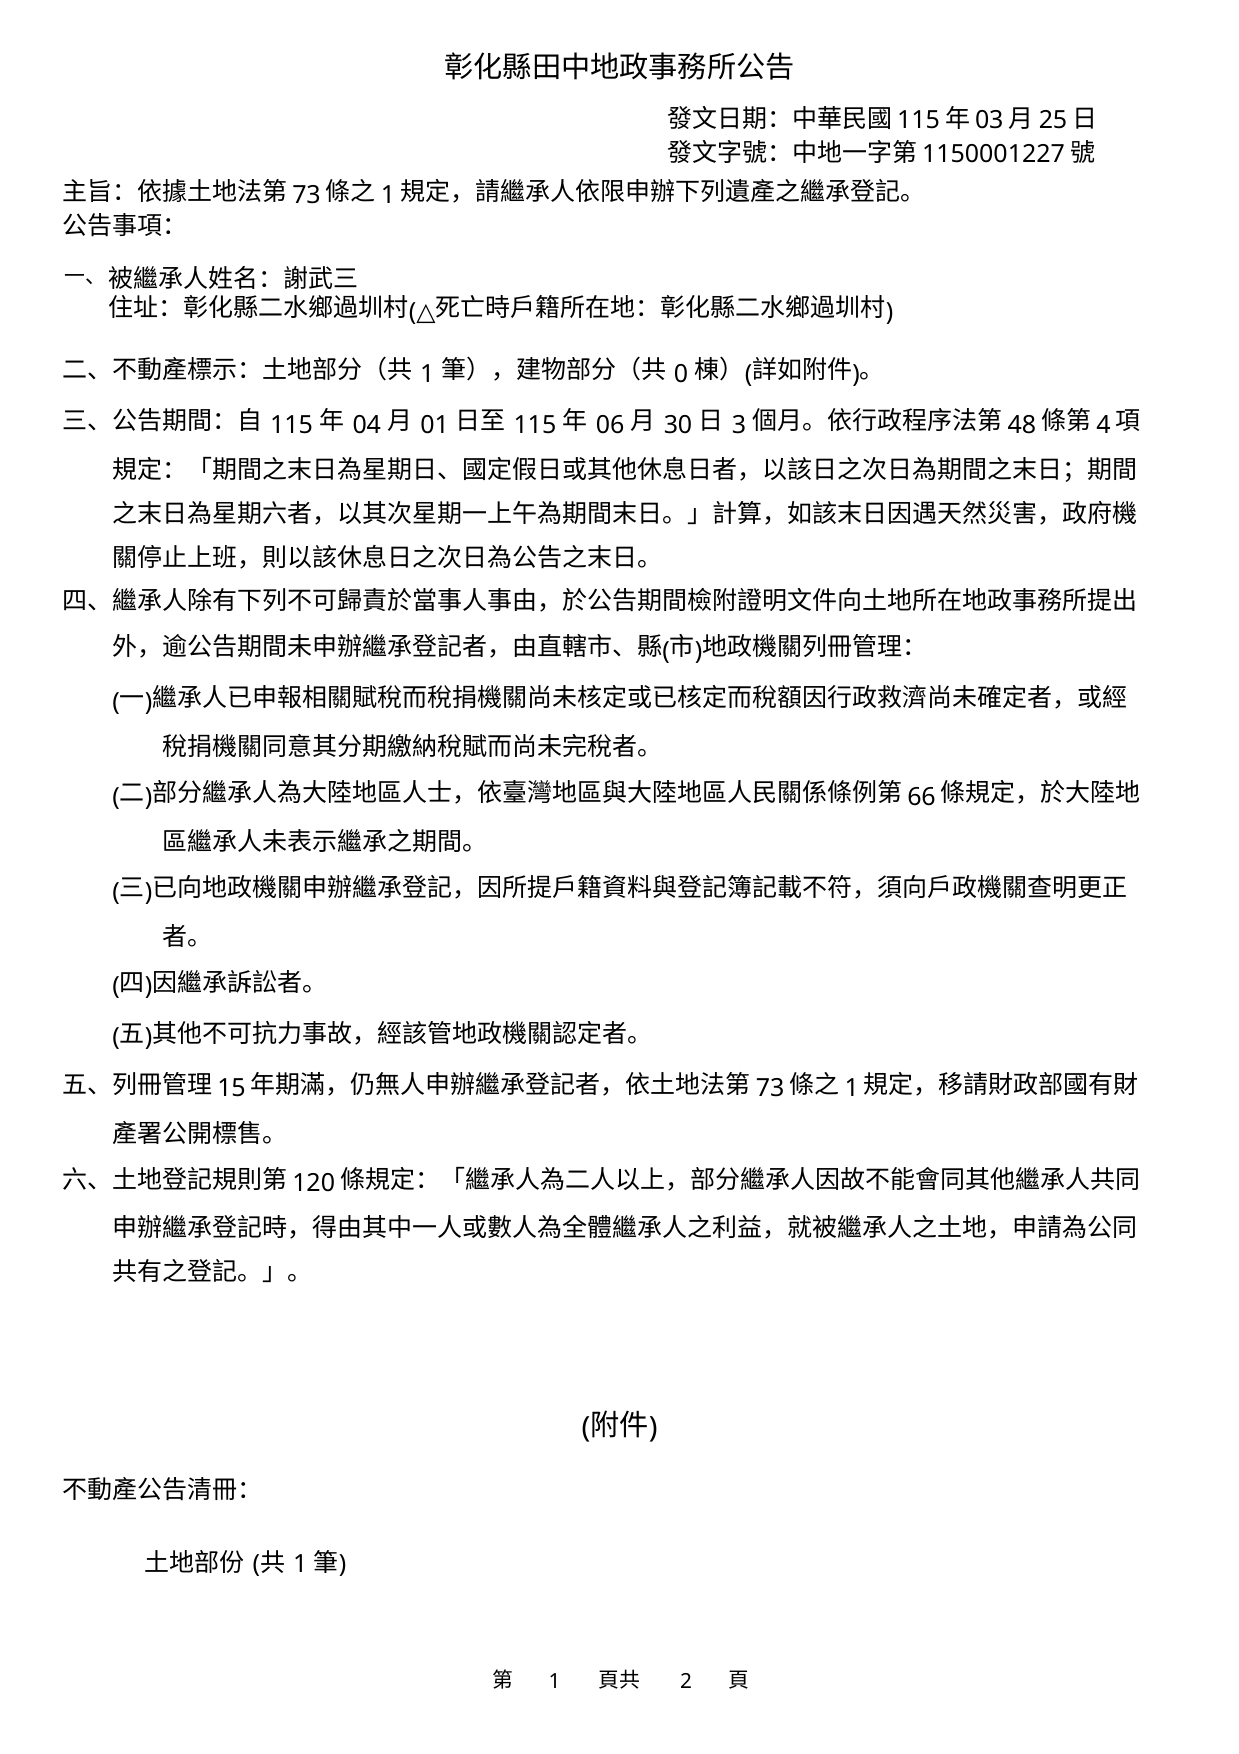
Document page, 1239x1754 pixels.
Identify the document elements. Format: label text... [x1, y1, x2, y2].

table_cell [0, 1395, 62, 1456]
table_cell [0, 1355, 62, 1395]
table_cell [0, 177, 62, 264]
table_cell [0, 264, 62, 315]
table_cell [1177, 1660, 1239, 1701]
table_header [109, 0, 482, 41]
table_cell [0, 1529, 62, 1600]
table_cell [585, 95, 653, 177]
table_cell [759, 1355, 1177, 1395]
table_cell [109, 1355, 482, 1395]
table_cell 2 [653, 1660, 718, 1701]
table_cell 一、 [62, 264, 109, 315]
table_cell [62, 1660, 109, 1701]
table_cell [1177, 177, 1239, 264]
table_cell [0, 315, 62, 356]
table_cell [523, 1355, 585, 1395]
table_cell [1177, 315, 1239, 356]
table_cell [1177, 41, 1239, 94]
table_cell [667, 1355, 718, 1395]
table_cell 發文日期：中華民國115年03月25日 發文字號：中地一字第1150001227號 [667, 95, 1177, 177]
table_cell [759, 1660, 1177, 1701]
table_cell 1 [523, 1660, 585, 1701]
table_cell [523, 95, 585, 177]
table_cell [523, 1600, 585, 1660]
table_cell [1177, 1456, 1239, 1528]
table_cell [109, 95, 482, 177]
table_cell 第 [483, 1660, 523, 1701]
table_cell 頁共 [585, 1660, 653, 1701]
table_cell [0, 95, 62, 177]
table_cell [759, 1600, 1177, 1660]
table_cell 彰化縣田中地政事務所公告 [62, 41, 1177, 94]
table_cell [585, 1600, 653, 1660]
table_cell [0, 41, 62, 94]
table_cell [653, 95, 667, 177]
table_cell [109, 1600, 482, 1660]
table_cell [653, 1600, 667, 1660]
table_header [0, 0, 62, 41]
table_cell 不動產公告清冊： [62, 1456, 1177, 1528]
table_header [759, 0, 1177, 41]
table_cell 主旨：依據土地法第73條之1規定，請繼承人依限申辦下列遺產之繼承登記。 公告事項： [62, 177, 1177, 264]
table_cell 被繼承人姓名：謝武三 住址：彰化縣二水鄉過圳村(△死亡時戶籍所在地：彰化縣二水鄉過圳村) [109, 264, 1177, 356]
table_cell [0, 1600, 62, 1660]
table_cell [1177, 95, 1239, 177]
table_cell [1177, 1529, 1239, 1600]
table_cell [0, 356, 62, 1354]
table_cell 土地部份 (共 1 筆) [62, 1529, 1177, 1600]
table_header [1177, 0, 1239, 41]
table_cell [483, 1600, 523, 1660]
table_header [523, 0, 585, 41]
table_cell [0, 1456, 62, 1528]
table_cell 二、不動產標示：土地部分（共 1 筆），建物部分（共 0 棟）(詳如附件)。 三、公告期間：自 115 年 04 月 01 日至 115 年 06 月 30 日 3 個月。依行政程序法第48條第4項 規定：「期間之末日為星期日、國定假日或其他休息日者，以該日之次日為期間之末日；期間 之末日為星期六者，以其次星期一上午為期間末日。」計算，如該末日因遇天然災害，政府機 關停止上班，則以該休息日之次日為公告之末日。 四、繼承人除有下列不可歸責於當事人事由，於公告期間檢附證明文件向土地所在地政事務所提出 外，逾公告期間未申辦繼承登記者，由直轄市、縣(市)地政機關列冊管理： (一)繼承人已申報相關賦稅而稅捐機關尚未核定或已核定而稅額因行政救濟尚未確定者，或經 稅捐機關同意其分期繳納稅賦而尚未完稅者。 (二)部分繼承人為大陸地區人士，依臺灣地區與大陸地區人民關係條例第66條規定，於大陸地 區繼承人未表示繼承之期間。 (三)已向地政機關申辦繼承登記，因所提戶籍資料與登記簿記載不符，須向戶政機關查明更正 者。 (四)因繼承訴訟者。 (五)其他不可抗力事故，經該管地政機關認定者。 五、列冊管理15年期滿，仍無人申辦繼承登記者，依土地法第73條之1規定，移請財政部國有財 產署公開標售。 六、土地登記規則第120條規定：「繼承人為二人以上，部分繼承人因故不能會同其他繼承人共同 申辦繼承登記時，得由其中一人或數人為全體繼承人之利益，就被繼承人之土地，申請為公同 共有之登記。」。 [62, 356, 1177, 1354]
table_cell [62, 95, 109, 177]
table_cell [718, 1600, 759, 1660]
table_header [667, 0, 718, 41]
table_cell [62, 1355, 109, 1395]
table_header [653, 0, 667, 41]
table_cell [1177, 356, 1239, 1354]
table_cell 頁 [718, 1660, 759, 1701]
table_cell [667, 1600, 718, 1660]
table_header [585, 0, 653, 41]
table_cell [483, 95, 523, 177]
table_cell [585, 1355, 653, 1395]
table_header [62, 0, 109, 41]
table_cell [1177, 1355, 1239, 1395]
table_cell [0, 1660, 62, 1701]
table_cell (附件) [62, 1395, 1177, 1456]
table_cell [718, 1355, 759, 1395]
table_cell [1177, 1600, 1239, 1660]
table_cell [1177, 1395, 1239, 1456]
table_cell [1177, 264, 1239, 315]
table_cell [62, 1600, 109, 1660]
table_cell [483, 1355, 523, 1395]
table_cell [109, 1660, 482, 1701]
table_header [483, 0, 523, 41]
table_cell [62, 315, 109, 356]
table_cell [653, 1355, 667, 1395]
table_header [718, 0, 759, 41]
